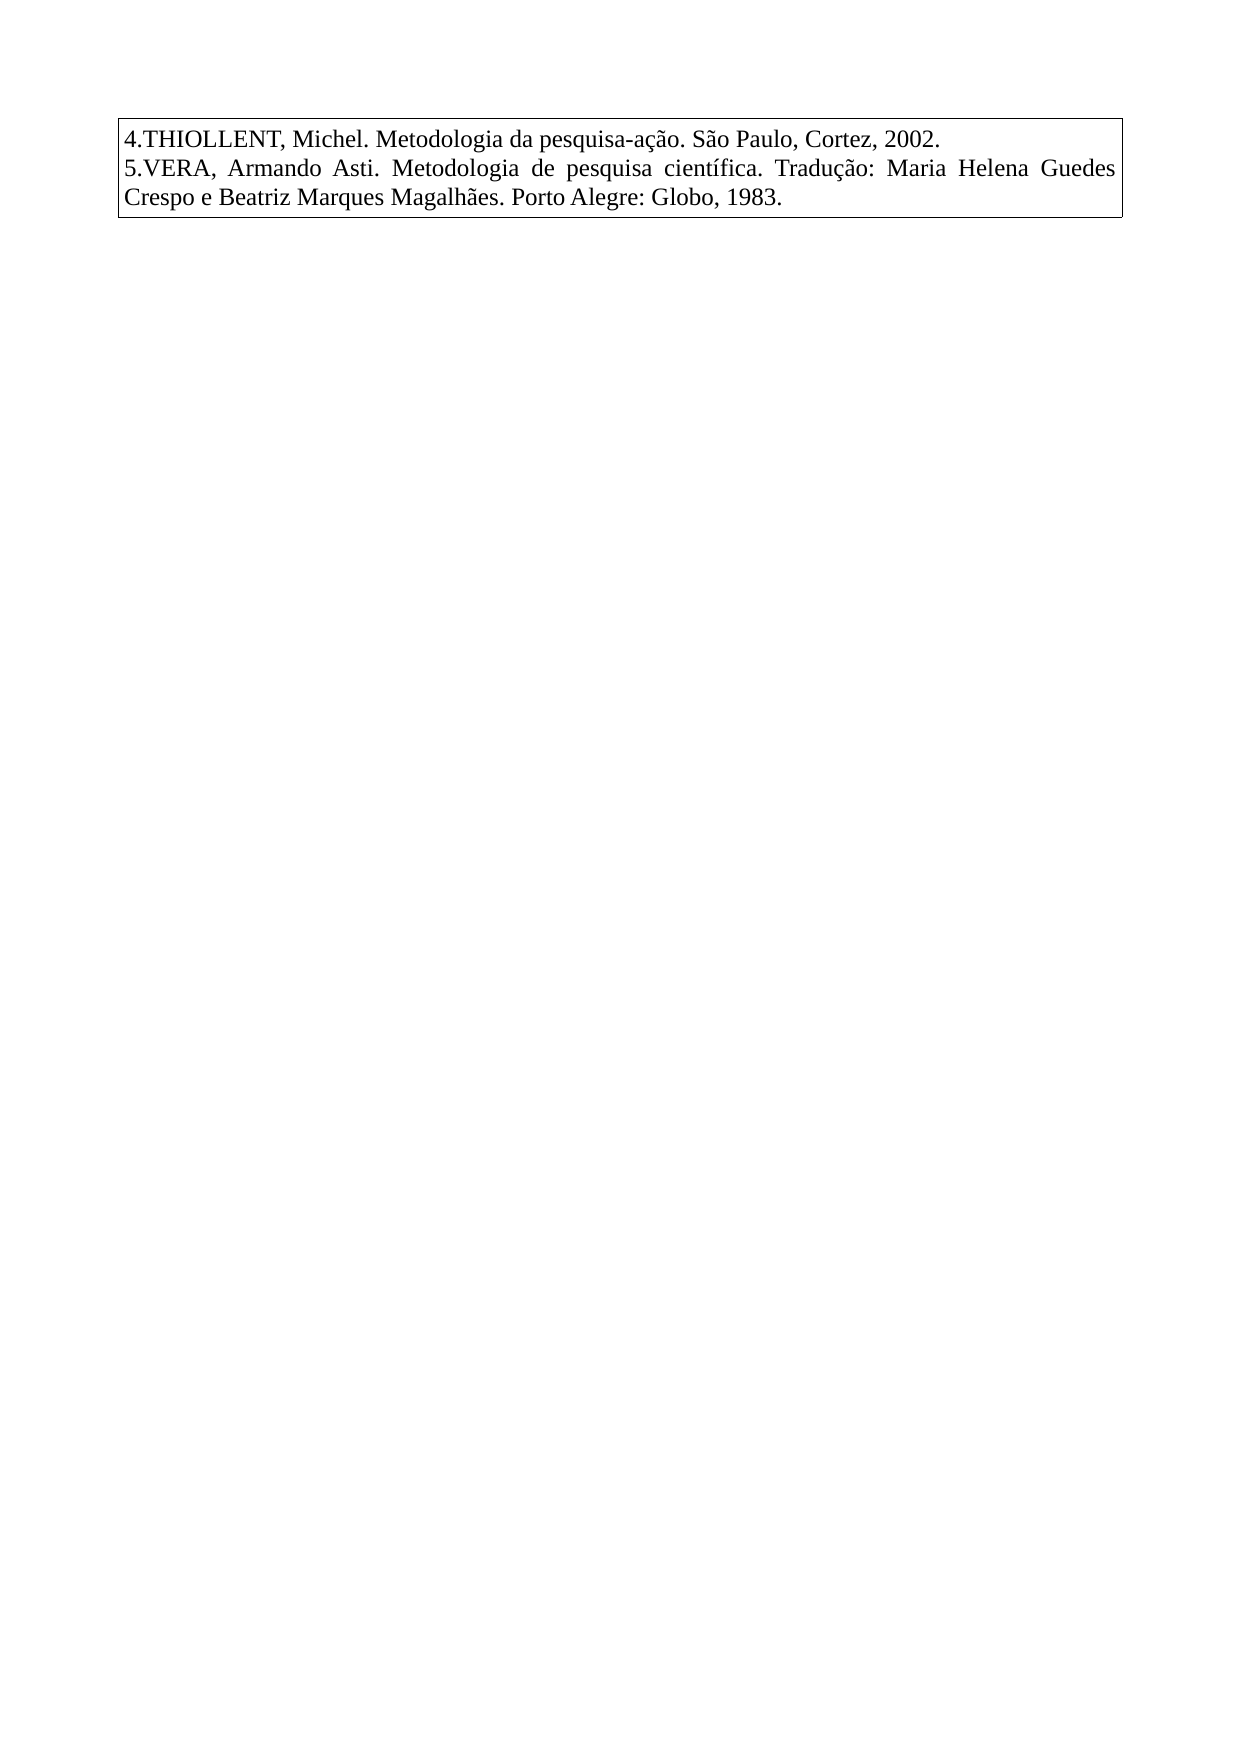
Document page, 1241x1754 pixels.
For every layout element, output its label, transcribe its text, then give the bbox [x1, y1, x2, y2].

table_cell 4.THIOLLENT, Michel. Metodologia da pesquisa-ação. São Paulo, Cortez, 2002. 5.VERA, Armando Asti. Metodologia de pesquisa científica. Tradução: Maria Helena Guedes Crespo e Beatriz Marques Magalhães. Porto Alegre: Globo, 1983. [119, 119, 1122, 216]
